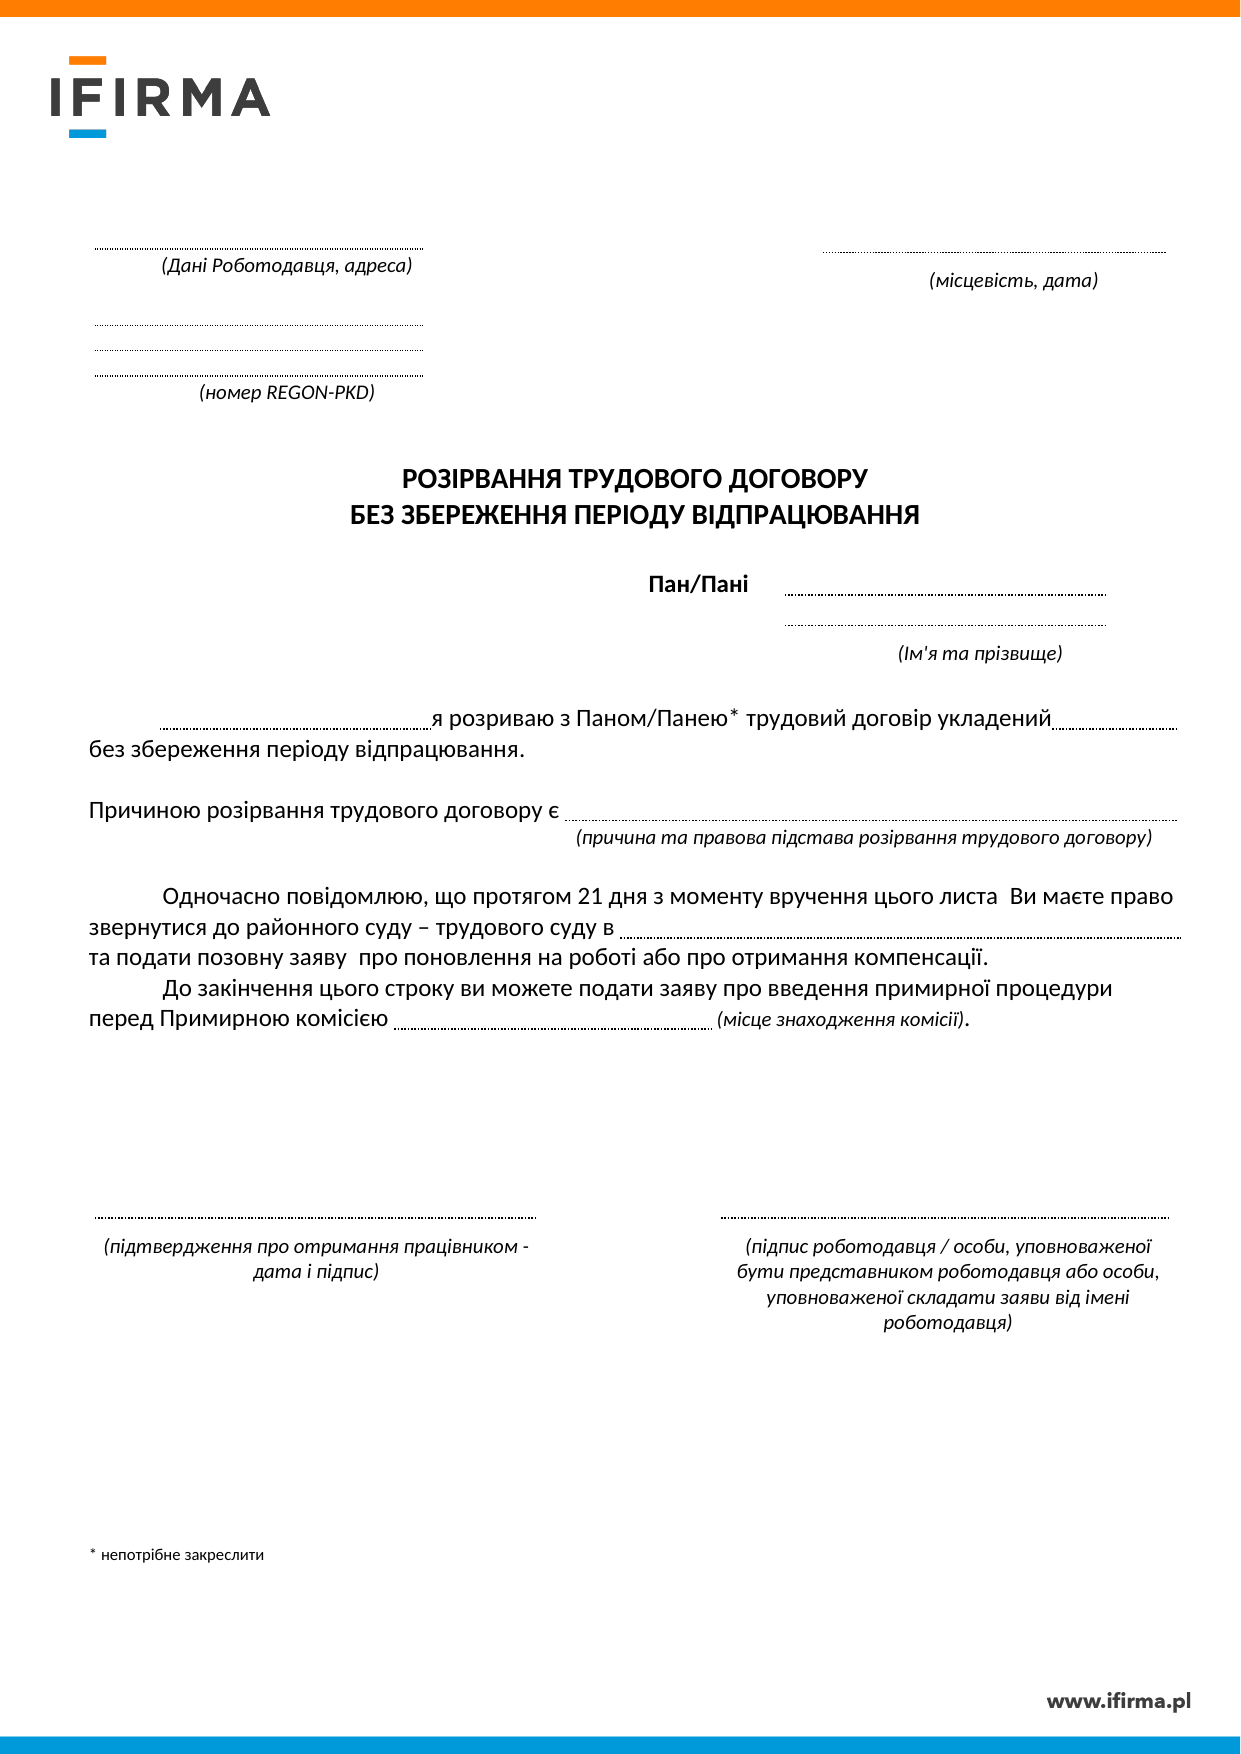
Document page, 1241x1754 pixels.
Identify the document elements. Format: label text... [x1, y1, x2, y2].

table_header [715, 1186, 1181, 1227]
table_header [544, 1186, 715, 1227]
text РОЗІРВАННЯ ТРУДОВОГО ДОГОВОРУ [89, 461, 1181, 496]
text БЕЗ ЗБЕРЕЖЕННЯ ПЕРІОДУ ВІДПРАЦЮВАННЯ [89, 496, 1181, 532]
table_cell [544, 1228, 715, 1371]
table_header Пан/Пані [643, 563, 779, 702]
table_cell (підпис роботодавця / особи, уповноваженої бути представником роботодавця або особи, уповноваженої складати заяви від імені роботодавця) [715, 1228, 1181, 1371]
text * непотрібне закреслити [89, 1544, 1181, 1564]
table_header [817, 221, 1181, 261]
text Одночасно повідомлюю, що протягом 21 дня з моменту вручення цього листа Ви маєте право звернутися до районного суду – трудового суду в та подати позовну заяву про поновлення на роботі або про отримання компенсації. [89, 880, 1181, 972]
table_header [485, 221, 817, 432]
table_header (Дані Роботодавця, aдреса) (номер REGON-PKD) [89, 221, 485, 432]
text Причиною розірвання трудового договору є [89, 794, 1181, 824]
picture [0, 1665, 1241, 1736]
text я розриваю з Паном/Панею* трудовий договір укладений без збереження періоду відпрацювання. [89, 702, 1181, 763]
table_cell (Ім'я та прізвище) [779, 635, 1181, 702]
table_cell (підтвердження про отримання працівником - дата i підпис) [89, 1228, 543, 1371]
picture [0, 0, 1241, 177]
text (причина та правова підстава розірвання трудового договору) [89, 824, 1181, 850]
text До закінчення цього строку ви можете подати заяву про введення примирної процедури перед Примирною комісією (місце знаходження комісії). [89, 972, 1181, 1033]
table_header [89, 1186, 543, 1227]
table_header [779, 563, 1181, 635]
table_cell (місцевість, дата) [817, 261, 1181, 432]
